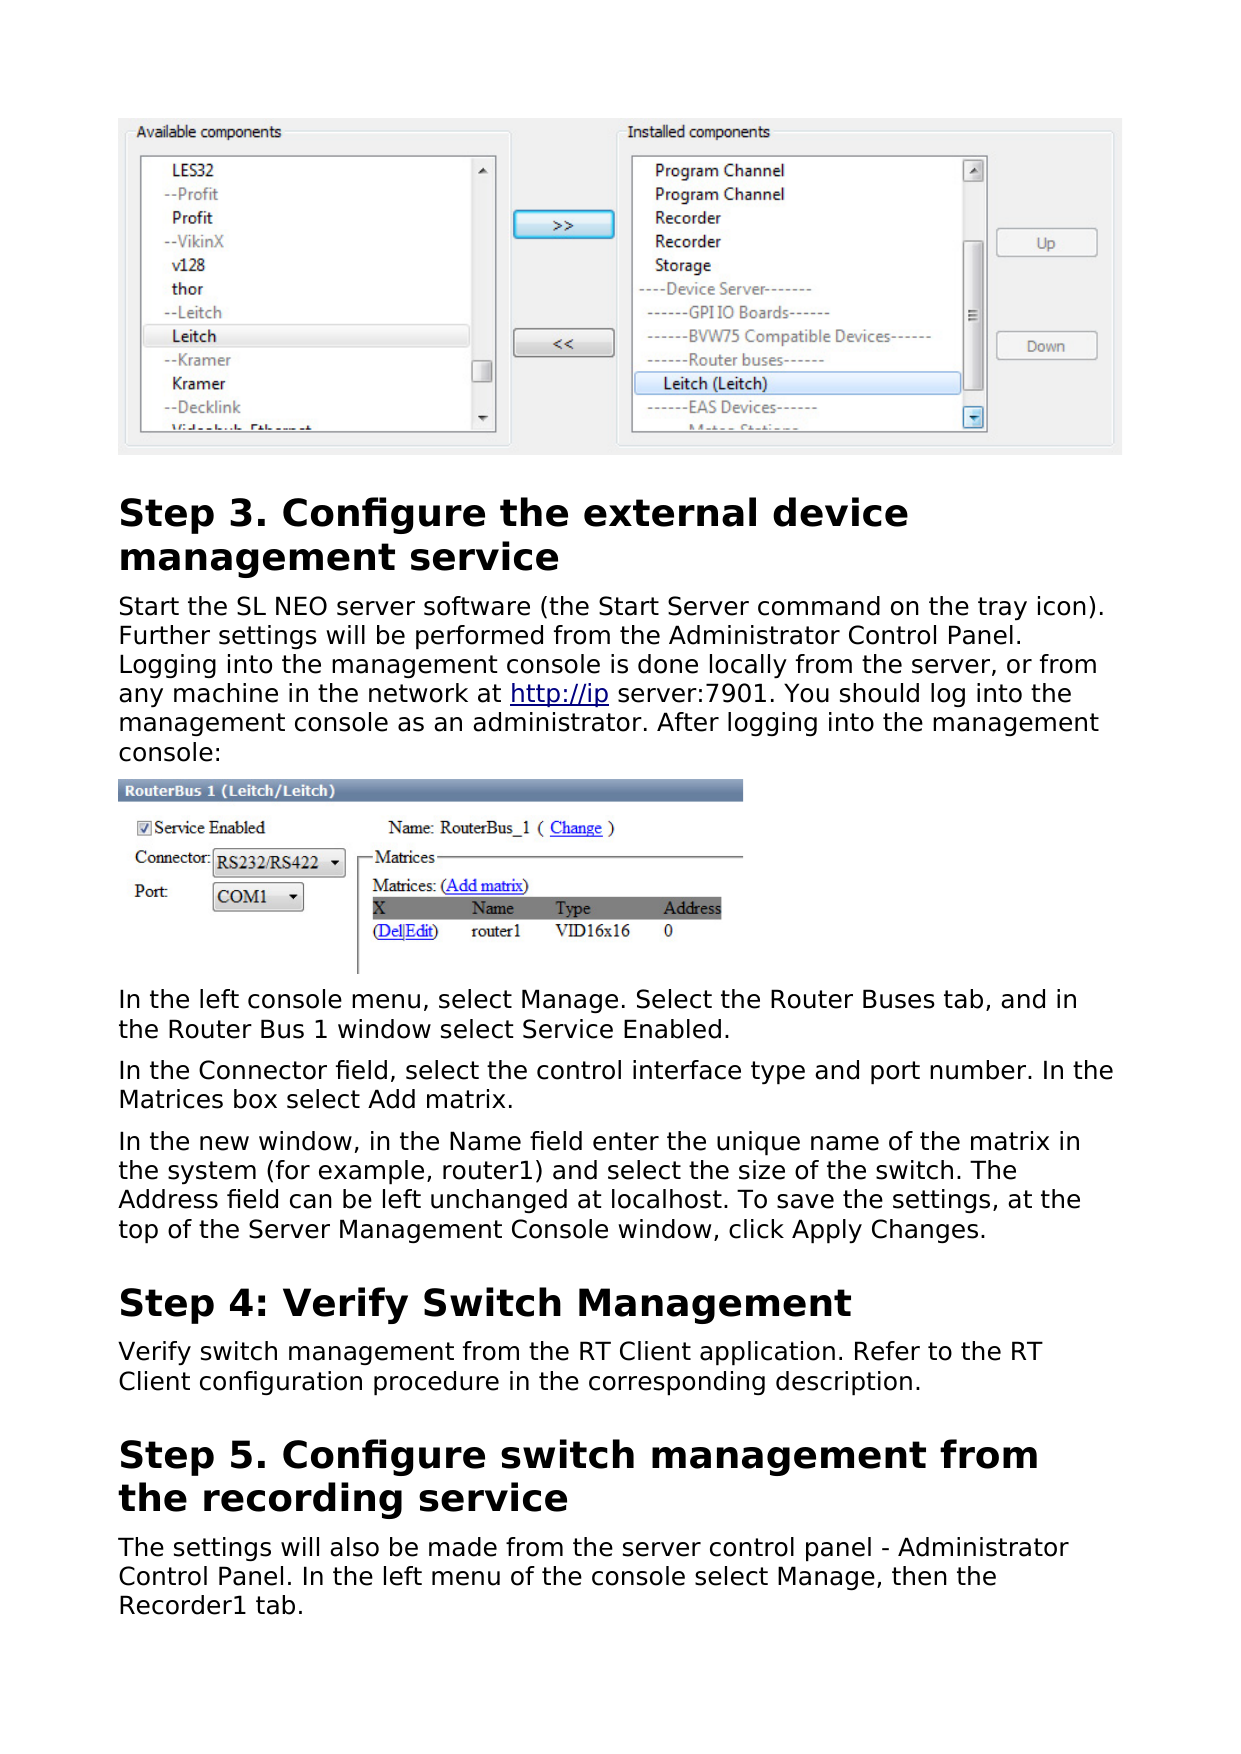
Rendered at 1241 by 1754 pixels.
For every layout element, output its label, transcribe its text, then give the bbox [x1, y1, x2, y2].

text In the left console menu, select Manage. Select the Router Buses tab, and in the Router Bus 1 window select Service Enabled. [118, 986, 1122, 1044]
text The settings will also be made from the server control panel - Administrator Control Panel. In the left menu of the console select Manage, then the Recorder1 tab. [118, 1533, 1122, 1621]
picture [118, 779, 744, 974]
text Verify switch management from the RT Client application. Refer to the RT Client configuration procedure in the corresponding description. [118, 1338, 1122, 1396]
picture [118, 118, 1123, 455]
text Start the SL NEO server software (the Start Server command on the tray icon). Further settings will be performed from the Administrator Control Panel. Logging into the management console is done locally from the server, or from any machine in the network at http://ip server:7901. You should log into the management console as an administrator. After logging into the management console: [118, 592, 1122, 767]
text In the new window, in the Name field enter the unique name of the matrix in the system (for example, router1) and select the size of the switch. The Address field can be left unchanged at localhost. To save the settings, at the top of the Server Management Console window, click Apply Changes. [118, 1127, 1122, 1244]
subtitle Step 4: Verify Switch Management [118, 1281, 1122, 1325]
text In the Connector field, select the control interface type and port number. In the Matrices box select Add matrix. [118, 1056, 1122, 1115]
subtitle Step 3. Configure the external device management service [118, 492, 1122, 579]
subtitle Step 5. Configure switch management from the recording service [118, 1433, 1122, 1521]
